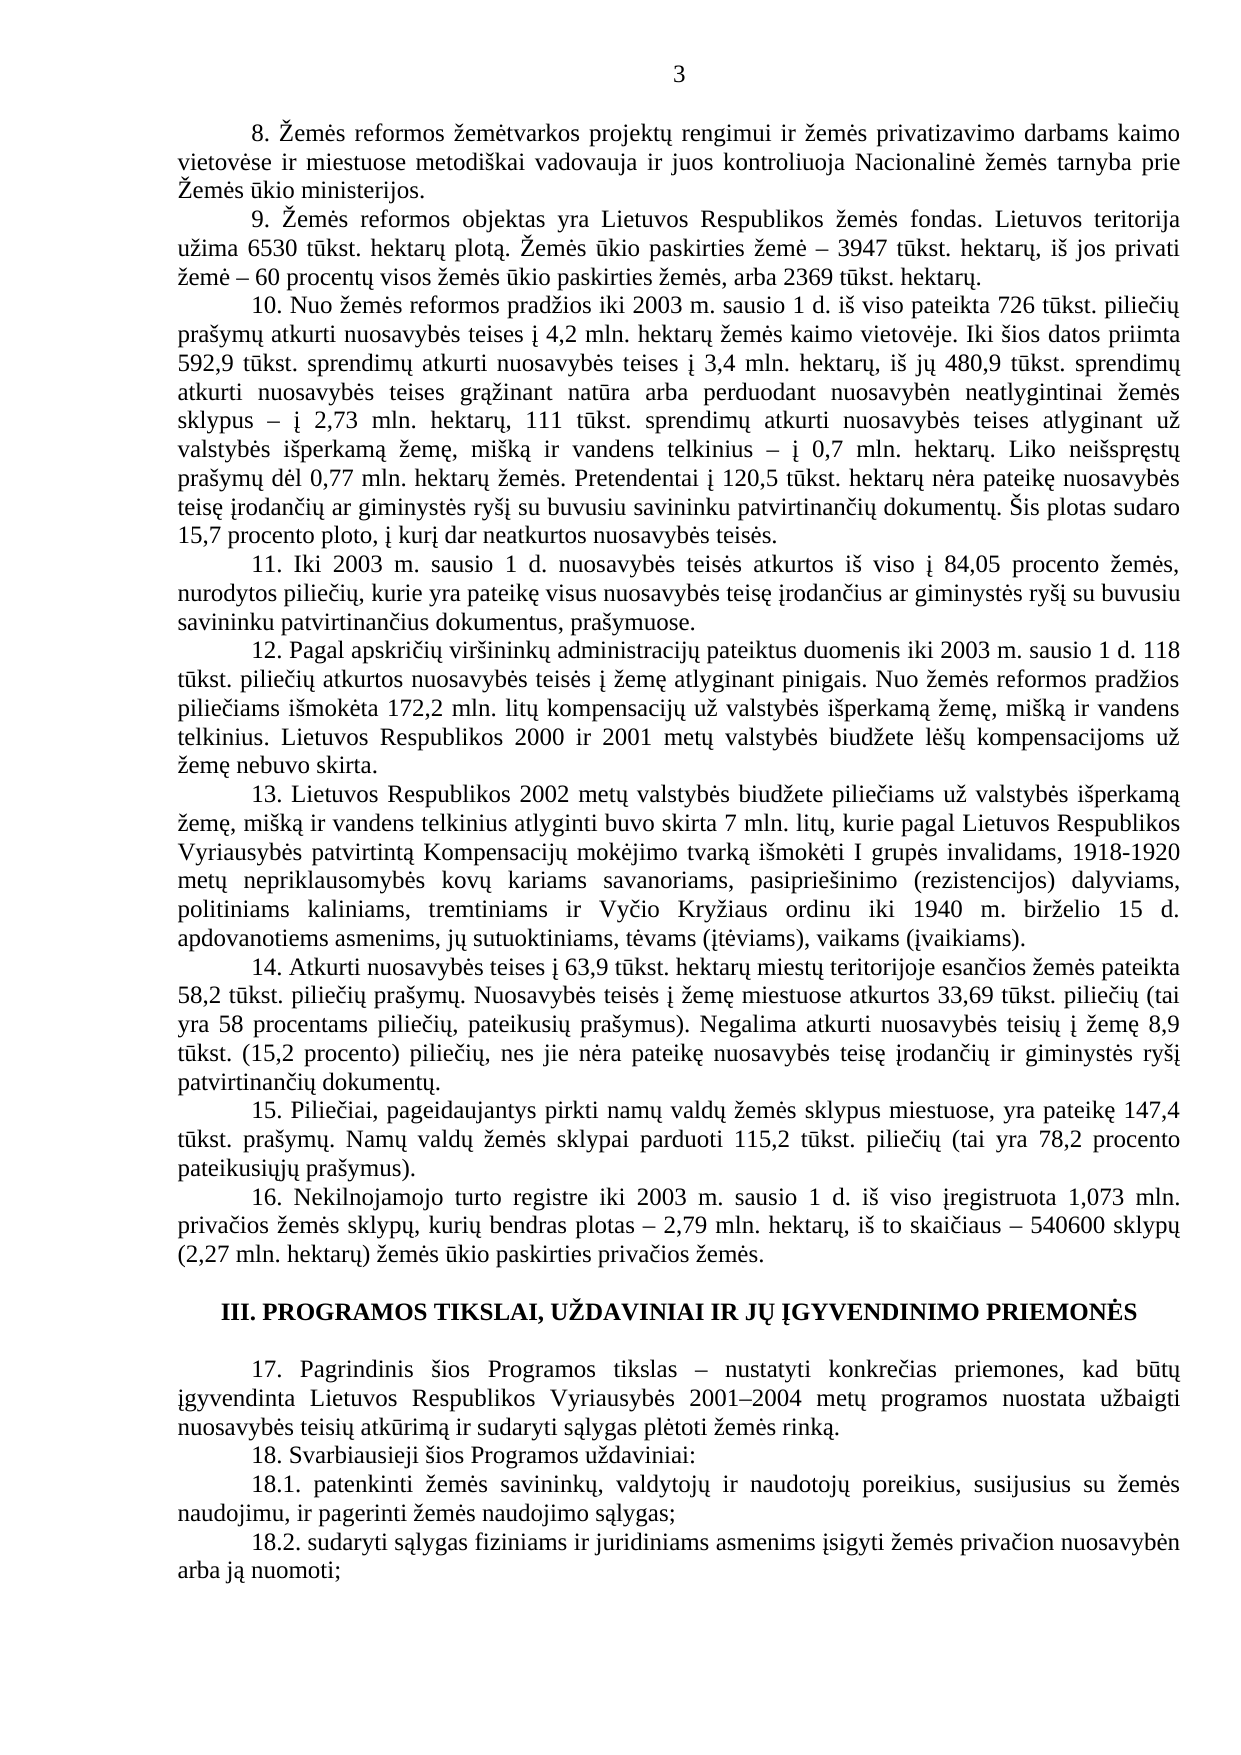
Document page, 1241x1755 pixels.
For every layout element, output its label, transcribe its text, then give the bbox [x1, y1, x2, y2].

text 13. Lietuvos Respublikos 2002 metų valstybės biudžete piliečiams už valstybės išperkamą žemę, mišką ir vandens telkinius atlyginti buvo skirta 7 mln. litų, kurie pagal Lietuvos Respublikos Vyriausybės patvirtintą Kompensacijų mokėjimo tvarką išmokėti I grupės invalidams, 1918-1920 metų nepriklausomybės kovų kariams savanoriams, pasipriešinimo (rezistencijos) dalyviams, politiniams kaliniams, tremtiniams ir Vyčio Kryžiaus ordinu iki 1940 m. birželio 15 d. apdovanotiems asmenims, jų sutuoktiniams, tėvams (įtėviams), vaikams (įvaikiams). [177, 779, 1181, 952]
text 8. Žemės reformos žemėtvarkos projektų rengimui ir žemės privatizavimo darbams kaimo vietovėse ir miestuose metodiškai vadovauja ir juos kontroliuoja Nacionalinė žemės tarnyba prie Žemės ūkio ministerijos. [177, 118, 1181, 204]
text 11. Iki 2003 m. sausio 1 d. nuosavybės teisės atkurtos iš viso į 84,05 procento žemės, nurodytos piliečių, kurie yra pateikę visus nuosavybės teisę įrodančius ar giminystės ryšį su buvusiu savininku patvirtinančius dokumentus, prašymuose. [177, 549, 1181, 636]
text 18.1. patenkinti žemės savininkų, valdytojų ir naudotojų poreikius, susijusius su žemės naudojimu, ir pagerinti žemės naudojimo sąlygas; [177, 1469, 1181, 1527]
text 18.2. sudaryti sąlygas fiziniams ir juridiniams asmenims įsigyti žemės privačion nuosavybėn arba ją nuomoti; [177, 1527, 1181, 1584]
text 18. Svarbiausieji šios Programos uždaviniai: [177, 1441, 1181, 1469]
text 17. Pagrindinis šios Programos tikslas – nustatyti konkrečias priemones, kad būtų įgyvendinta Lietuvos Respublikos Vyriausybės 2001–2004 metų programos nuostata užbaigti nuosavybės teisių atkūrimą ir sudaryti sąlygas plėtoti žemės rinką. [177, 1354, 1181, 1441]
text 15. Piliečiai, pageidaujantys pirkti namų valdų žemės sklypus miestuose, yra pateikę 147,4 tūkst. prašymų. Namų valdų žemės sklypai parduoti 115,2 tūkst. piliečių (tai yra 78,2 procento pateikusiųjų prašymus). [177, 1096, 1181, 1182]
text 10. Nuo žemės reformos pradžios iki 2003 m. sausio 1 d. iš viso pateikta 726 tūkst. piliečių prašymų atkurti nuosavybės teises į 4,2 mln. hektarų žemės kaimo vietovėje. Iki šios datos priimta 592,9 tūkst. sprendimų atkurti nuosavybės teises į 3,4 mln. hektarų, iš jų 480,9 tūkst. sprendimų atkurti nuosavybės teises grąžinant natūra arba perduodant nuosavybėn neatlygintinai žemės sklypus – į 2,73 mln. hektarų, 111 tūkst. sprendimų atkurti nuosavybės teises atlyginant už valstybės išperkamą žemę, mišką ir vandens telkinius – į 0,7 mln. hektarų. Liko neišspręstų prašymų dėl 0,77 mln. hektarų žemės. Pretendentai į 120,5 tūkst. hektarų nėra pateikę nuosavybės teisę įrodančių ar giminystės ryšį su buvusiu savininku patvirtinančių dokumentų. Šis plotas sudaro 15,7 procento ploto, į kurį dar neatkurtos nuosavybės teisės. [177, 291, 1181, 549]
text 12. Pagal apskričių viršininkų administracijų pateiktus duomenis iki 2003 m. sausio 1 d. 118 tūkst. piliečių atkurtos nuosavybės teisės į žemę atlyginant pinigais. Nuo žemės reformos pradžios piliečiams išmokėta 172,2 mln. litų kompensacijų už valstybės išperkamą žemę, mišką ir vandens telkinius. Lietuvos Respublikos 2000 ir 2001 metų valstybės biudžete lėšų kompensacijoms už žemę nebuvo skirta. [177, 636, 1181, 779]
text III. PROGRAMOS TIKSLAI, UŽDAVINIAI IR JŲ ĮGYVENDINIMO PRIEMONĖS [177, 1297, 1181, 1326]
text 14. Atkurti nuosavybės teises į 63,9 tūkst. hektarų miestų teritorijoje esančios žemės pateikta 58,2 tūkst. piliečių prašymų. Nuosavybės teisės į žemę miestuose atkurtos 33,69 tūkst. piliečių (tai yra 58 procentams piliečių, pateikusių prašymus). Negalima atkurti nuosavybės teisių į žemę 8,9 tūkst. (15,2 procento) piliečių, nes jie nėra pateikę nuosavybės teisę įrodančių ir giminystės ryšį patvirtinančių dokumentų. [177, 952, 1181, 1096]
text 9. Žemės reformos objektas yra Lietuvos Respublikos žemės fondas. Lietuvos teritorija užima 6530 tūkst. hektarų plotą. Žemės ūkio paskirties žemė – 3947 tūkst. hektarų, iš jos privati žemė – 60 procentų visos žemės ūkio paskirties žemės, arba 2369 tūkst. hektarų. [177, 204, 1181, 291]
text 16. Nekilnojamojo turto registre iki 2003 m. sausio 1 d. iš viso įregistruota 1,073 mln. privačios žemės sklypų, kurių bendras plotas – 2,79 mln. hektarų, iš to skaičiaus – 540600 sklypų (2,27 mln. hektarų) žemės ūkio paskirties privačios žemės. [177, 1182, 1181, 1268]
